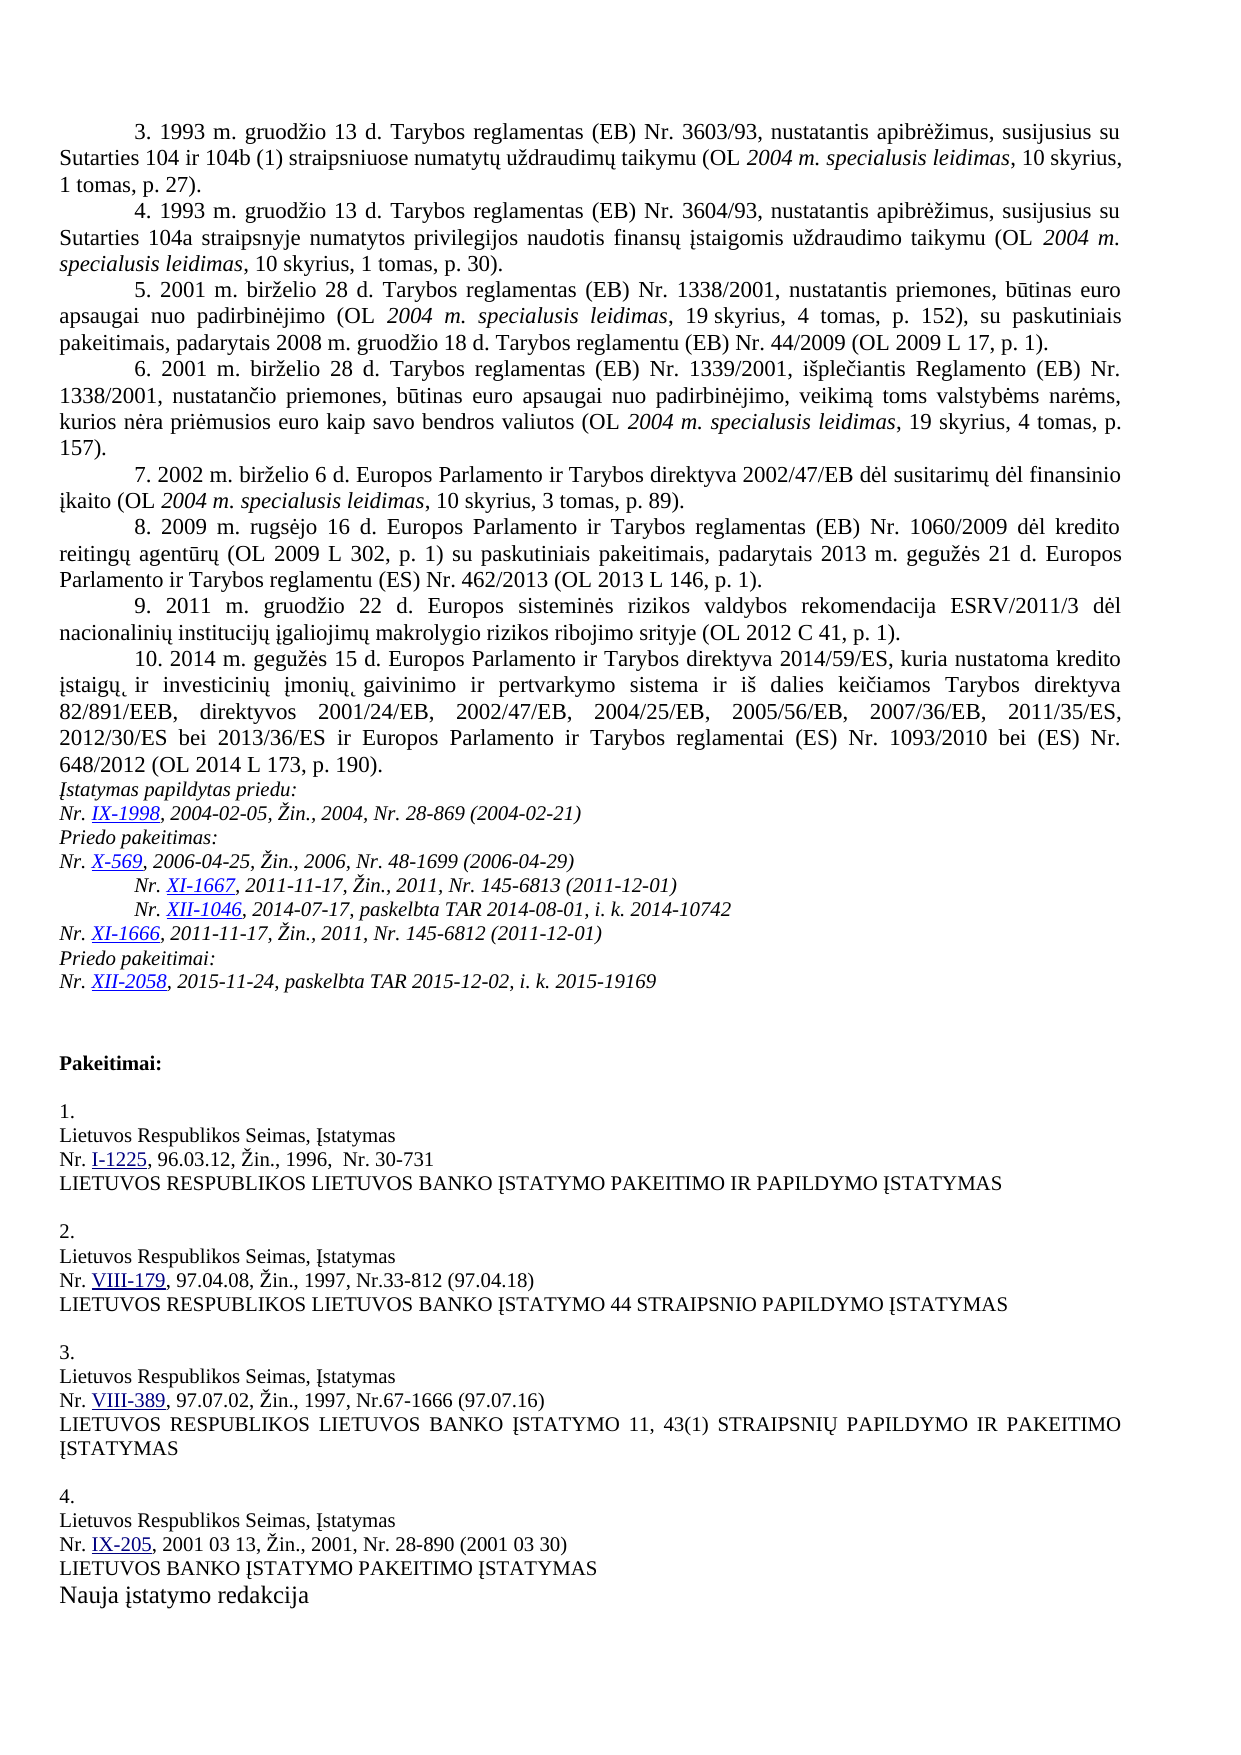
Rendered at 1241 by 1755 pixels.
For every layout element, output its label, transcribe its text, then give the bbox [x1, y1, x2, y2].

text Priedo pakeitimai: [59, 945, 1122, 969]
text Nr. XII-2058, 2015-11-24, paskelbta TAR 2015-12-02, i. k. 2015-19169 [59, 969, 1122, 993]
text Lietuvos Respublikos Seimas, Įstatymas [59, 1508, 1122, 1532]
text 4. [59, 1484, 1122, 1508]
text Nr. IX-205, 2001 03 13, Žin., 2001, Nr. 28-890 (2001 03 30) [59, 1532, 1122, 1556]
text Nr. XII-1046, 2014-07-17, paskelbta TAR 2014-08-01, i. k. 2014-10742 [59, 897, 1122, 921]
text Lietuvos Respublikos Seimas, Įstatymas [59, 1243, 1122, 1268]
text 3. 1993 m. gruodžio 13 d. Tarybos reglamentas (EB) Nr. 3603/93, nustatantis apibrėžimus, susijusius su Sutarties 104 ir 104b (1) straipsniuose numatytų uždraudimų taikymu (OL 2004 m. specialusis leidimas, 10 skyrius, 1 tomas, p. 27). [59, 118, 1122, 197]
text 9. 2011 m. gruodžio 22 d. Europos sisteminės rizikos valdybos rekomendacija ESRV/2011/3 dėl nacionalinių institucijų įgaliojimų makrolygio rizikos ribojimo srityje (OL 2012 C 41, p. 1). [59, 592, 1122, 645]
text Nr. X-569, 2006-04-25, Žin., 2006, Nr. 48-1699 (2006-04-29) [59, 849, 1122, 873]
text LIETUVOS RESPUBLIKOS LIETUVOS BANKO ĮSTATYMO 44 STRAIPSNIO PAPILDYMO ĮSTATYMAS [59, 1292, 1122, 1316]
text Priedo pakeitimas: [59, 825, 1122, 849]
text Nr. VIII-389, 97.07.02, Žin., 1997, Nr.67-1666 (97.07.16) [59, 1388, 1122, 1412]
text Lietuvos Respublikos Seimas, Įstatymas [59, 1123, 1122, 1147]
text Nr. I-1225, 96.03.12, Žin., 1996, Nr. 30-731 [59, 1147, 1122, 1171]
text 4. 1993 m. gruodžio 13 d. Tarybos reglamentas (EB) Nr. 3604/93, nustatantis apibrėžimus, susijusius su Sutarties 104a straipsnyje numatytos privilegijos naudotis finansų įstaigomis uždraudimo taikymu (OL 2004 m. specialusis leidimas, 10 skyrius, 1 tomas, p. 30). [59, 197, 1122, 276]
text 5. 2001 m. birželio 28 d. Tarybos reglamentas (EB) Nr. 1338/2001, nustatantis priemones, būtinas euro apsaugai nuo padirbinėjimo (OL 2004 m. specialusis leidimas, 19 skyrius, 4 tomas, p. 152), su paskutiniais pakeitimais, padarytais 2008 m. gruodžio 18 d. Tarybos reglamentu (EB) Nr. 44/2009 (OL 2009 L 17, p. 1). [59, 276, 1122, 355]
text Nr. XI-1666, 2011-11-17, Žin., 2011, Nr. 145-6812 (2011-12-01) [59, 921, 1122, 945]
text 7. 2002 m. birželio 6 d. Europos Parlamento ir Tarybos direktyva 2002/47/EB dėl susitarimų dėl finansinio įkaito (OL 2004 m. specialusis leidimas, 10 skyrius, 3 tomas, p. 89). [59, 461, 1122, 513]
text LIETUVOS RESPUBLIKOS LIETUVOS BANKO ĮSTATYMO 11, 43(1) STRAIPSNIŲ PAPILDYMO IR PAKEITIMO ĮSTATYMAS [59, 1412, 1122, 1460]
text Lietuvos Respublikos Seimas, Įstatymas [59, 1364, 1122, 1388]
text 6. 2001 m. birželio 28 d. Tarybos reglamentas (EB) Nr. 1339/2001, išplečiantis Reglamento (EB) Nr. 1338/2001, nustatančio priemones, būtinas euro apsaugai nuo padirbinėjimo, veikimą toms valstybėms narėms, kurios nėra priėmusios euro kaip savo bendros valiutos (OL 2004 m. specialusis leidimas, 19 skyrius, 4 tomas, p. 157). [59, 355, 1122, 461]
text Nr. VIII-179, 97.04.08, Žin., 1997, Nr.33-812 (97.04.18) [59, 1268, 1122, 1292]
text 1. [59, 1099, 1122, 1123]
text 2. [59, 1219, 1122, 1243]
text 3. [59, 1340, 1122, 1364]
text LIETUVOS BANKO ĮSTATYMO PAKEITIMO ĮSTATYMAS [59, 1556, 1122, 1580]
text Nauja įstatymo redakcija [59, 1580, 1122, 1609]
text LIETUVOS RESPUBLIKOS LIETUVOS BANKO ĮSTATYMO PAKEITIMO IR PAPILDYMO ĮSTATYMAS [59, 1171, 1122, 1195]
text 10. 2014 m. gegužės 15 d. Europos Parlamento ir Tarybos direktyva 2014/59/ES, kuria nustatoma kredito įstaigų̨ ir investicinių įmonių̨ gaivinimo ir pertvarkymo sistema ir iš dalies keičiamos Tarybos direktyva 82/891/EEB, direktyvos 2001/24/EB, 2002/47/EB, 2004/25/EB, 2005/56/EB, 2007/36/EB, 2011/35/ES, 2012/30/ES bei 2013/36/ES ir Europos Parlamento ir Tarybos reglamentai (ES) Nr. 1093/2010 bei (ES) Nr. 648/2012 (OL 2014 L 173, p. 190). [59, 645, 1122, 777]
text Įstatymas papildytas priedu: [59, 777, 1122, 801]
text Nr. IX-1998, 2004-02-05, Žin., 2004, Nr. 28-869 (2004-02-21) [59, 801, 1122, 825]
text Nr. XI-1667, 2011-11-17, Žin., 2011, Nr. 145-6813 (2011-12-01) [59, 873, 1122, 897]
text Pakeitimai: [59, 1051, 1122, 1075]
text 8. 2009 m. rugsėjo 16 d. Europos Parlamento ir Tarybos reglamentas (EB) Nr. 1060/2009 dėl kredito reitingų agentūrų (OL 2009 L 302, p. 1) su paskutiniais pakeitimais, padarytais 2013 m. gegužės 21 d. Europos Parlamento ir Tarybos reglamentu (ES) Nr. 462/2013 (OL 2013 L 146, p. 1). [59, 513, 1122, 592]
